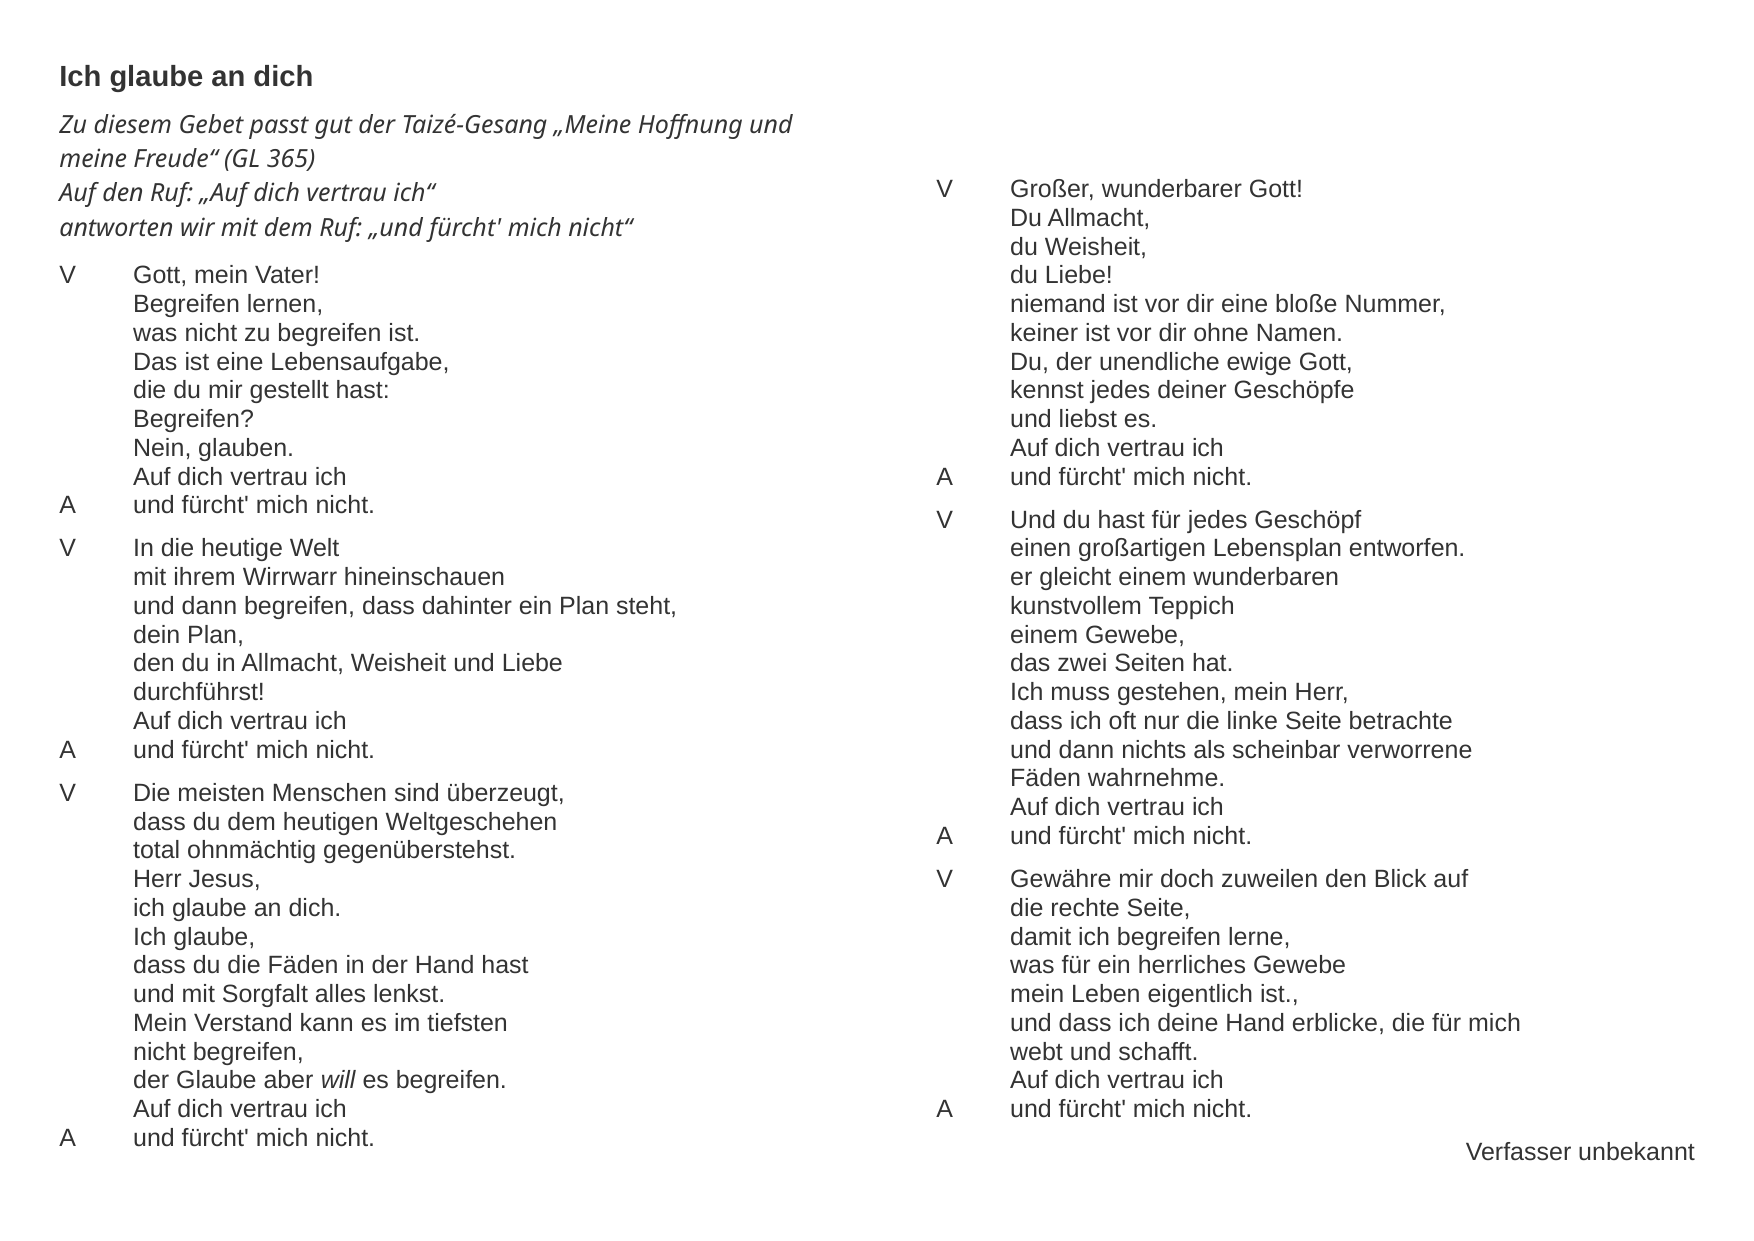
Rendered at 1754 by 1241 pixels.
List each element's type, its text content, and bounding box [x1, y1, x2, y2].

text und dass ich deine Hand erblicke, die für mich [936, 1008, 1695, 1037]
text A und fürcht' mich nicht. [936, 462, 1695, 490]
text total ohnmächtig gegenüberstehst. [59, 835, 818, 864]
text Du, der unendliche ewige Gott, [936, 347, 1695, 375]
text Du Allmacht, [936, 203, 1695, 232]
text das zwei Seiten hat. [936, 648, 1695, 677]
text dein Plan, [59, 620, 818, 648]
text A und fürcht' mich nicht. [936, 1094, 1695, 1123]
text A und fürcht' mich nicht. [59, 1123, 818, 1152]
text Nein, glauben. [59, 433, 818, 462]
text V Großer, wunderbarer Gott! [936, 174, 1695, 203]
text dass du dem heutigen Weltgeschehen [59, 807, 818, 835]
text V Die meisten Menschen sind überzeugt, [59, 778, 818, 807]
text Auf dich vertrau ich [59, 1094, 818, 1123]
text Ich glaube, [59, 922, 818, 950]
text einem Gewebe, [936, 620, 1695, 648]
text Ich muss gestehen, mein Herr, [936, 677, 1695, 706]
text Mein Verstand kann es im tiefsten [59, 1008, 818, 1037]
text was nicht zu begreifen ist. [59, 318, 818, 347]
text ich glaube an dich. [59, 893, 818, 922]
text Auf dich vertrau ich [936, 792, 1695, 821]
text du Liebe! [936, 260, 1695, 289]
text die du mir gestellt hast: [59, 375, 818, 404]
text Fäden wahrnehme. [936, 763, 1695, 792]
text den du in Allmacht, Weisheit und Liebe [59, 648, 818, 677]
text damit ich begreifen lerne, [936, 922, 1695, 950]
text dass du die Fäden in der Hand hast [59, 950, 818, 979]
text V Gott, mein Vater! [59, 260, 818, 289]
text Begreifen? [59, 404, 818, 433]
text mein Leben eigentlich ist., [936, 979, 1695, 1008]
text du Weisheit, [936, 232, 1695, 260]
text die rechte Seite, [936, 893, 1695, 922]
text Auf dich vertrau ich [936, 433, 1695, 462]
text er gleicht einem wunderbaren [936, 562, 1695, 591]
text keiner ist vor dir ohne Namen. [936, 318, 1695, 347]
text und dann begreifen, dass dahinter ein Plan steht, [59, 591, 818, 620]
text V Gewähre mir doch zuweilen den Blick auf [936, 864, 1695, 893]
text Auf dich vertrau ich [59, 462, 818, 490]
text antworten wir mit dem Ruf: „und fürcht' mich nicht“ [59, 209, 818, 243]
text und mit Sorgfalt alles lenkst. [59, 979, 818, 1008]
text kunstvollem Teppich [936, 591, 1695, 620]
text und dann nichts als scheinbar verworrene [936, 735, 1695, 763]
text Ich glaube an dich [59, 59, 818, 93]
text was für ein herrliches Gewebe [936, 950, 1695, 979]
text A und fürcht' mich nicht. [59, 490, 818, 519]
text V In die heutige Welt [59, 533, 818, 562]
text mit ihrem Wirrwarr hineinschauen [59, 562, 818, 591]
text Das ist eine Lebensaufgabe, [59, 347, 818, 375]
text durchführst! [59, 677, 818, 706]
text A und fürcht' mich nicht. [59, 735, 818, 763]
text Auf dich vertrau ich [59, 706, 818, 735]
text V Und du hast für jedes Geschöpf [936, 505, 1695, 533]
text nicht begreifen, [59, 1037, 818, 1065]
text Zu diesem Gebet passt gut der Taizé-Gesang „Meine Hoffnung und meine Freude“ (GL 365) [59, 107, 818, 175]
text Auf den Ruf: „Auf dich vertrau ich“ [59, 175, 818, 209]
text Verfasser unbekannt [936, 1137, 1695, 1166]
text Begreifen lernen, [59, 289, 818, 318]
text A und fürcht' mich nicht. [936, 821, 1695, 850]
text niemand ist vor dir eine bloße Nummer, [936, 289, 1695, 318]
text Herr Jesus, [59, 864, 818, 893]
text der Glaube aber will es begreifen. [59, 1065, 818, 1094]
text dass ich oft nur die linke Seite betrachte [936, 706, 1695, 735]
text einen großartigen Lebensplan entworfen. [936, 533, 1695, 562]
text und liebst es. [936, 404, 1695, 433]
text Auf dich vertrau ich [936, 1065, 1695, 1094]
text kennst jedes deiner Geschöpfe [936, 375, 1695, 404]
text webt und schafft. [936, 1037, 1695, 1065]
